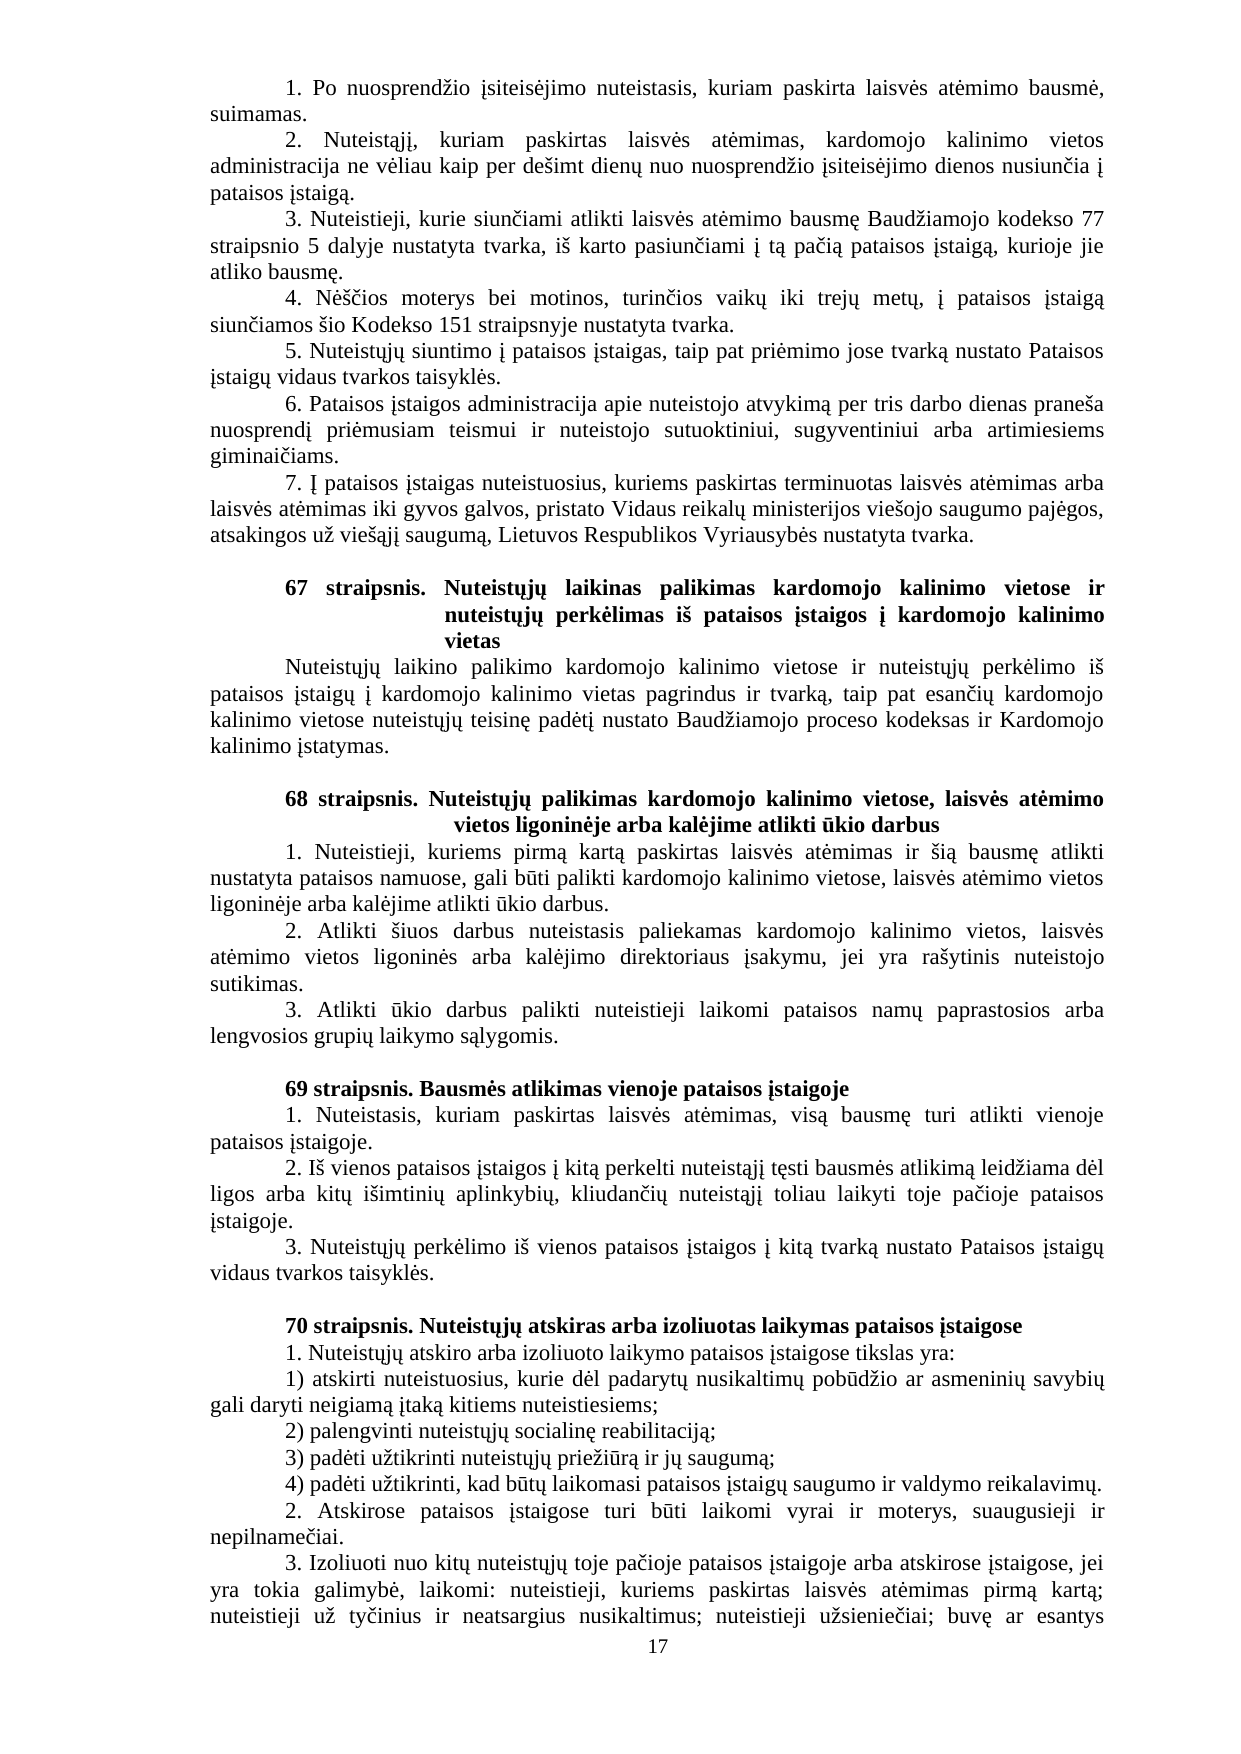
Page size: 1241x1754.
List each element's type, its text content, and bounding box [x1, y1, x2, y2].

text 67 straipsnis. Nuteistųjų laikinas palikimas kardomojo kalinimo vietose ir nuteistųjų perkėlimas iš pataisos įstaigos į kardomojo kalinimo vietas [285, 574, 1106, 653]
text 1. Nuteistųjų atskiro arba izoliuoto laikymo pataisos įstaigose tikslas yra: [210, 1338, 1106, 1365]
text 1) atskirti nuteistuosius, kurie dėl padarytų nusikaltimų pobūdžio ar asmeninių savybių gali daryti neigiamą įtaką kitiems nuteistiesiems; [210, 1365, 1106, 1418]
text 2. Atlikti šiuos darbus nuteistasis paliekamas kardomojo kalinimo vietos, laisvės atėmimo vietos ligoninės arba kalėjimo direktoriaus įsakymu, jei yra rašytinis nuteistojo sutikimas. [210, 917, 1106, 996]
text 2) palengvinti nuteistųjų socialinę reabilitaciją; [210, 1418, 1106, 1444]
text 6. Pataisos įstaigos administracija apie nuteistojo atvykimą per tris darbo dienas praneša nuosprendį priėmusiam teismui ir nuteistojo sutuoktiniui, sugyventiniui arba artimiesiems giminaičiams. [210, 390, 1106, 469]
text 3. Atlikti ūkio darbus palikti nuteistieji laikomi pataisos namų paprastosios arba lengvosios grupių laikymo sąlygomis. [210, 996, 1106, 1049]
text 70 straipsnis. Nuteistųjų atskiras arba izoliuotas laikymas pataisos įstaigose [285, 1312, 1106, 1338]
text 1. Nuteistasis, kuriam paskirtas laisvės atėmimas, visą bausmę turi atlikti vienoje pataisos įstaigoje. [210, 1101, 1106, 1154]
text 69 straipsnis. Bausmės atlikimas vienoje pataisos įstaigoje [210, 1075, 1106, 1101]
text 68 straipsnis. Nuteistųjų palikimas kardomojo kalinimo vietose, laisvės atėmimo vietos ligoninėje arba kalėjime atlikti ūkio darbus [285, 785, 1106, 838]
text 4. Nėščios moterys bei motinos, turinčios vaikų iki trejų metų, į pataisos įstaigą siunčiamos šio Kodekso 151 straipsnyje nustatyta tvarka. [210, 284, 1106, 337]
text 7. Į pataisos įstaigas nuteistuosius, kuriems paskirtas terminuotas laisvės atėmimas arba laisvės atėmimas iki gyvos galvos, pristato Vidaus reikalų ministerijos viešojo saugumo pajėgos, atsakingos už viešąjį saugumą, Lietuvos Respublikos Vyriausybės nustatyta tvarka. [210, 469, 1106, 548]
text 5. Nuteistųjų siuntimo į pataisos įstaigas, taip pat priėmimo jose tvarką nustato Pataisos įstaigų vidaus tvarkos taisyklės. [210, 337, 1106, 390]
text 2. Iš vienos pataisos įstaigos į kitą perkelti nuteistąjį tęsti bausmės atlikimą leidžiama dėl ligos arba kitų išimtinių aplinkybių, kliudančių nuteistąjį toliau laikyti toje pačioje pataisos įstaigoje. [210, 1154, 1106, 1233]
text 3. Nuteistieji, kurie siunčiami atlikti laisvės atėmimo bausmę Baudžiamojo kodekso 77 straipsnio 5 dalyje nustatyta tvarka, iš karto pasiunčiami į tą pačią pataisos įstaigą, kurioje jie atliko bausmę. [210, 205, 1106, 284]
text 1. Nuteistieji, kuriems pirmą kartą paskirtas laisvės atėmimas ir šią bausmę atlikti nustatyta pataisos namuose, gali būti palikti kardomojo kalinimo vietose, laisvės atėmimo vietos ligoninėje arba kalėjime atlikti ūkio darbus. [210, 838, 1106, 917]
text 2. Atskirose pataisos įstaigose turi būti laikomi vyrai ir moterys, suaugusieji ir nepilnamečiai. [210, 1497, 1106, 1549]
text 2. Nuteistąjį, kuriam paskirtas laisvės atėmimas, kardomojo kalinimo vietos administracija ne vėliau kaip per dešimt dienų nuo nuosprendžio įsiteisėjimo dienos nusiunčia į pataisos įstaigą. [210, 126, 1106, 205]
text 3. Nuteistųjų perkėlimo iš vienos pataisos įstaigos į kitą tvarką nustato Pataisos įstaigų vidaus tvarkos taisyklės. [210, 1233, 1106, 1286]
text Nuteistųjų laikino palikimo kardomojo kalinimo vietose ir nuteistųjų perkėlimo iš pataisos įstaigų į kardomojo kalinimo vietas pagrindus ir tvarką, taip pat esančių kardomojo kalinimo vietose nuteistųjų teisinę padėtį nustato Baudžiamojo proceso kodeksas ir Kardomojo kalinimo įstatymas. [210, 653, 1106, 759]
text 3) padėti užtikrinti nuteistųjų priežiūrą ir jų saugumą; [210, 1444, 1106, 1470]
text 3. Izoliuoti nuo kitų nuteistųjų toje pačioje pataisos įstaigoje arba atskirose įstaigose, jei yra tokia galimybė, laikomi: nuteistieji, kuriems paskirtas laisvės atėmimas pirmą kartą; nuteistieji už tyčinius ir neatsargius nusikaltimus; nuteistieji užsieniečiai; buvę ar esantys [210, 1549, 1106, 1628]
text 1. Po nuosprendžio įsiteisėjimo nuteistasis, kuriam paskirta laisvės atėmimo bausmė, suimamas. [210, 73, 1106, 126]
text 4) padėti užtikrinti, kad būtų laikomasi pataisos įstaigų saugumo ir valdymo reikalavimų. [210, 1470, 1106, 1497]
